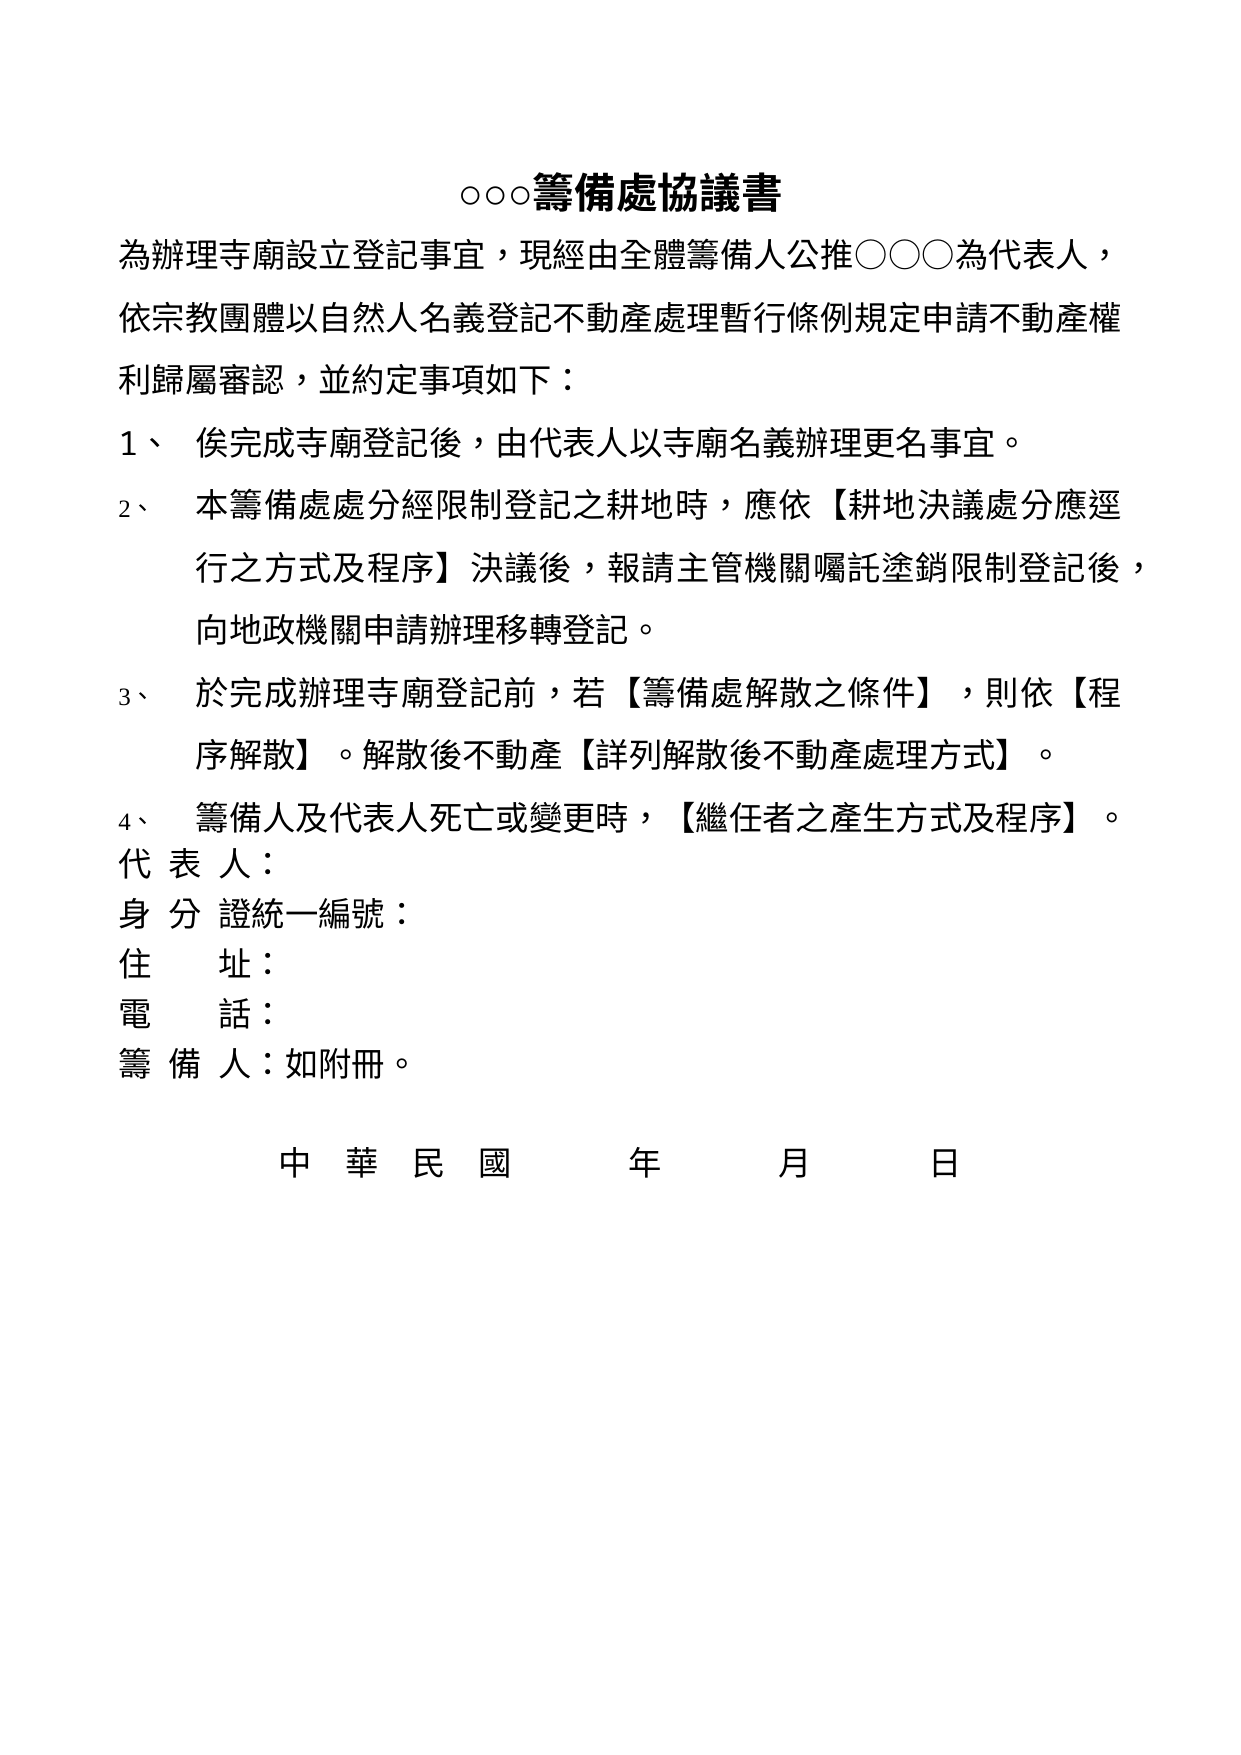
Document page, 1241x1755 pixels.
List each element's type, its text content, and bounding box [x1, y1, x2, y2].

text 代 表 人： [118, 836, 1122, 886]
list 於完成辦理寺廟登記前，若【籌備處解散之條件】，則依【程序解散】。解散後不動產【詳列解散後不動產處理方式】。 [118, 649, 1122, 774]
text 電 話： [118, 986, 1122, 1036]
text 為辦理寺廟設立登記事宜，現經由全體籌備人公推○○○為代表人，依宗教團體以自然人名義登記不動產處理暫行條例規定申請不動產權利歸屬審認，並約定事項如下： [118, 211, 1122, 399]
text 籌 備 人：如附冊。 [118, 1036, 1122, 1086]
text 中 華 民 國 年 月 日 [118, 1136, 1122, 1185]
text 身 分 證統一編號： [118, 886, 1122, 936]
subtitle ○○○籌備處協議書 [118, 149, 1122, 211]
list 本籌備處處分經限制登記之耕地時，應依【耕地決議處分應逕行之方式及程序】決議後，報請主管機關囑託塗銷限制登記後，向地政機關申請辦理移轉登記。 [118, 461, 1122, 649]
text 住 址： [118, 936, 1122, 986]
list 俟完成寺廟登記後，由代表人以寺廟名義辦理更名事宜。 [118, 399, 1122, 461]
list 籌備人及代表人死亡或變更時，【繼任者之產生方式及程序】。 [118, 774, 1122, 836]
